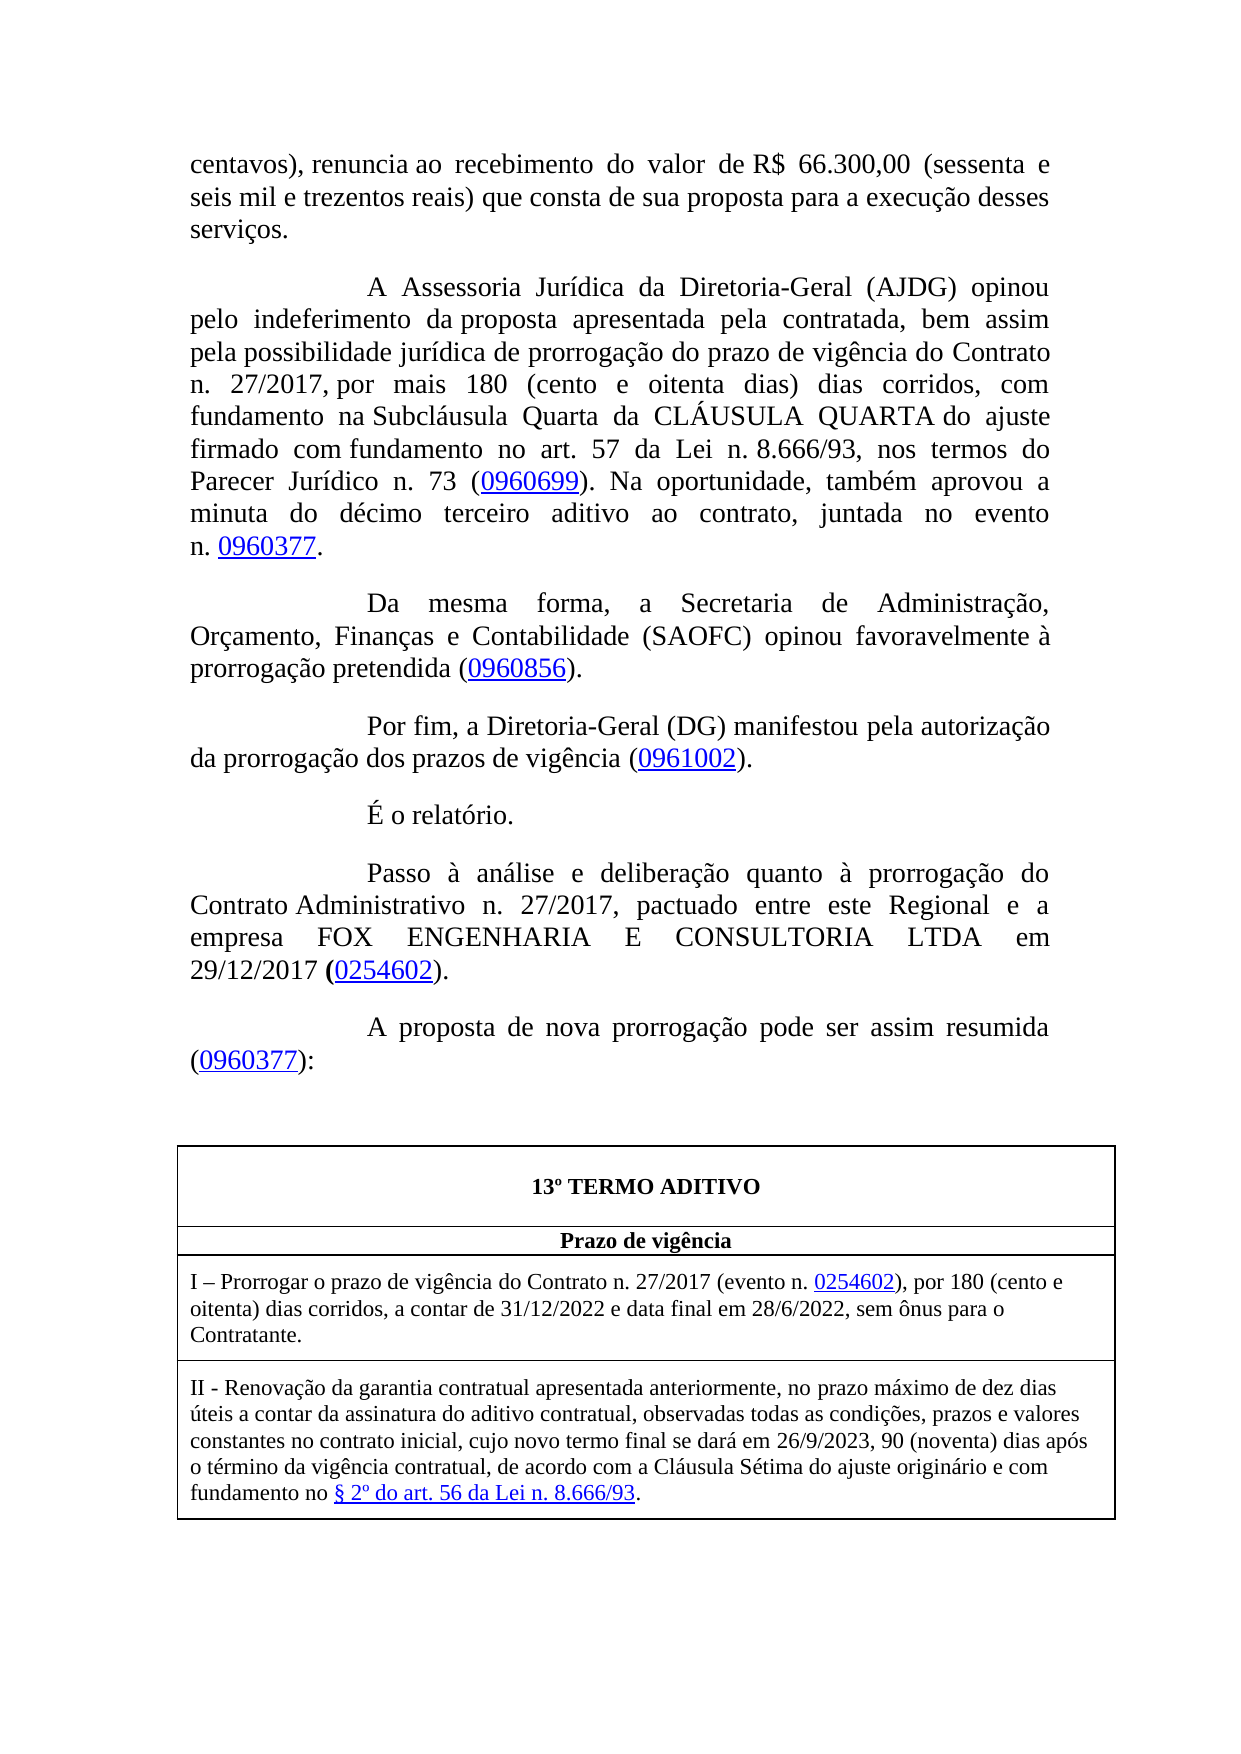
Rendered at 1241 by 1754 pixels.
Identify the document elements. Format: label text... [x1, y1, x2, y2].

text A proposta de nova prorrogação pode ser assim resumida (0960377): [190, 1010, 1051, 1075]
text Da mesma forma, a Secretaria de Administração, Orçamento, Finanças e Contabilidade (SAOFC) opinou favoravelmente à prorrogação pretendida (0960856). [190, 586, 1051, 683]
table_cell I – Prorrogar o prazo de vigência do Contrato n. 27/2017 (evento n. 0254602), por 180 (cento e oitenta) dias corridos, a contar de 31/12/2022 e data final em 28/6/2022, sem ônus para o Contratante. [178, 1256, 1114, 1360]
table_cell II - Renovação da garantia contratual apresentada anteriormente, no prazo máximo de dez dias úteis a contar da assinatura do aditivo contratual, observadas todas as condições, prazos e valores constantes no contrato inicial, cujo novo termo final se dará em 26/9/2023, 90 (noventa) dias após o término da vigência contratual, de acordo com a Cláusula Sétima do ajuste originário e com fundamento no § 2º do art. 56 da Lei n. 8.666/93. [178, 1361, 1114, 1518]
text A Assessoria Jurídica da Diretoria-Geral (AJDG) opinou pelo indeferimento da proposta apresentada pela contratada, bem assim pela possibilidade jurídica de prorrogação do prazo de vigência do Contrato n. 27/2017, por mais 180 (cento e oitenta dias) dias corridos, com fundamento na Subcláusula Quarta da CLÁUSULA QUARTA do ajuste firmado com fundamento no art. 57 da Lei n. 8.666/93, nos termos do Parecer Jurídico n. 73 (0960699). Na oportunidade, também aprovou a minuta do décimo terceiro aditivo ao contrato, juntada no evento n. 0960377. [190, 270, 1051, 561]
table_header 13º TERMO ADITIVO [178, 1147, 1114, 1226]
text centavos), renuncia ao recebimento do valor de R$ 66.300,00 (sessenta e seis mil e trezentos reais) que consta de sua proposta para a execução desses serviços. [190, 148, 1051, 245]
text É o relatório. [190, 798, 1051, 831]
text Passo à análise e deliberação quanto à prorrogação do Contrato Administrativo n. 27/2017, pactuado entre este Regional e a empresa FOX ENGENHARIA E CONSULTORIA LTDA em 29/12/2017 (0254602). [190, 856, 1051, 985]
text Por fim, a Diretoria-Geral (DG) manifestou pela autorização da prorrogação dos prazos de vigência (0961002). [190, 708, 1051, 773]
table_cell Prazo de vigência [178, 1227, 1114, 1254]
